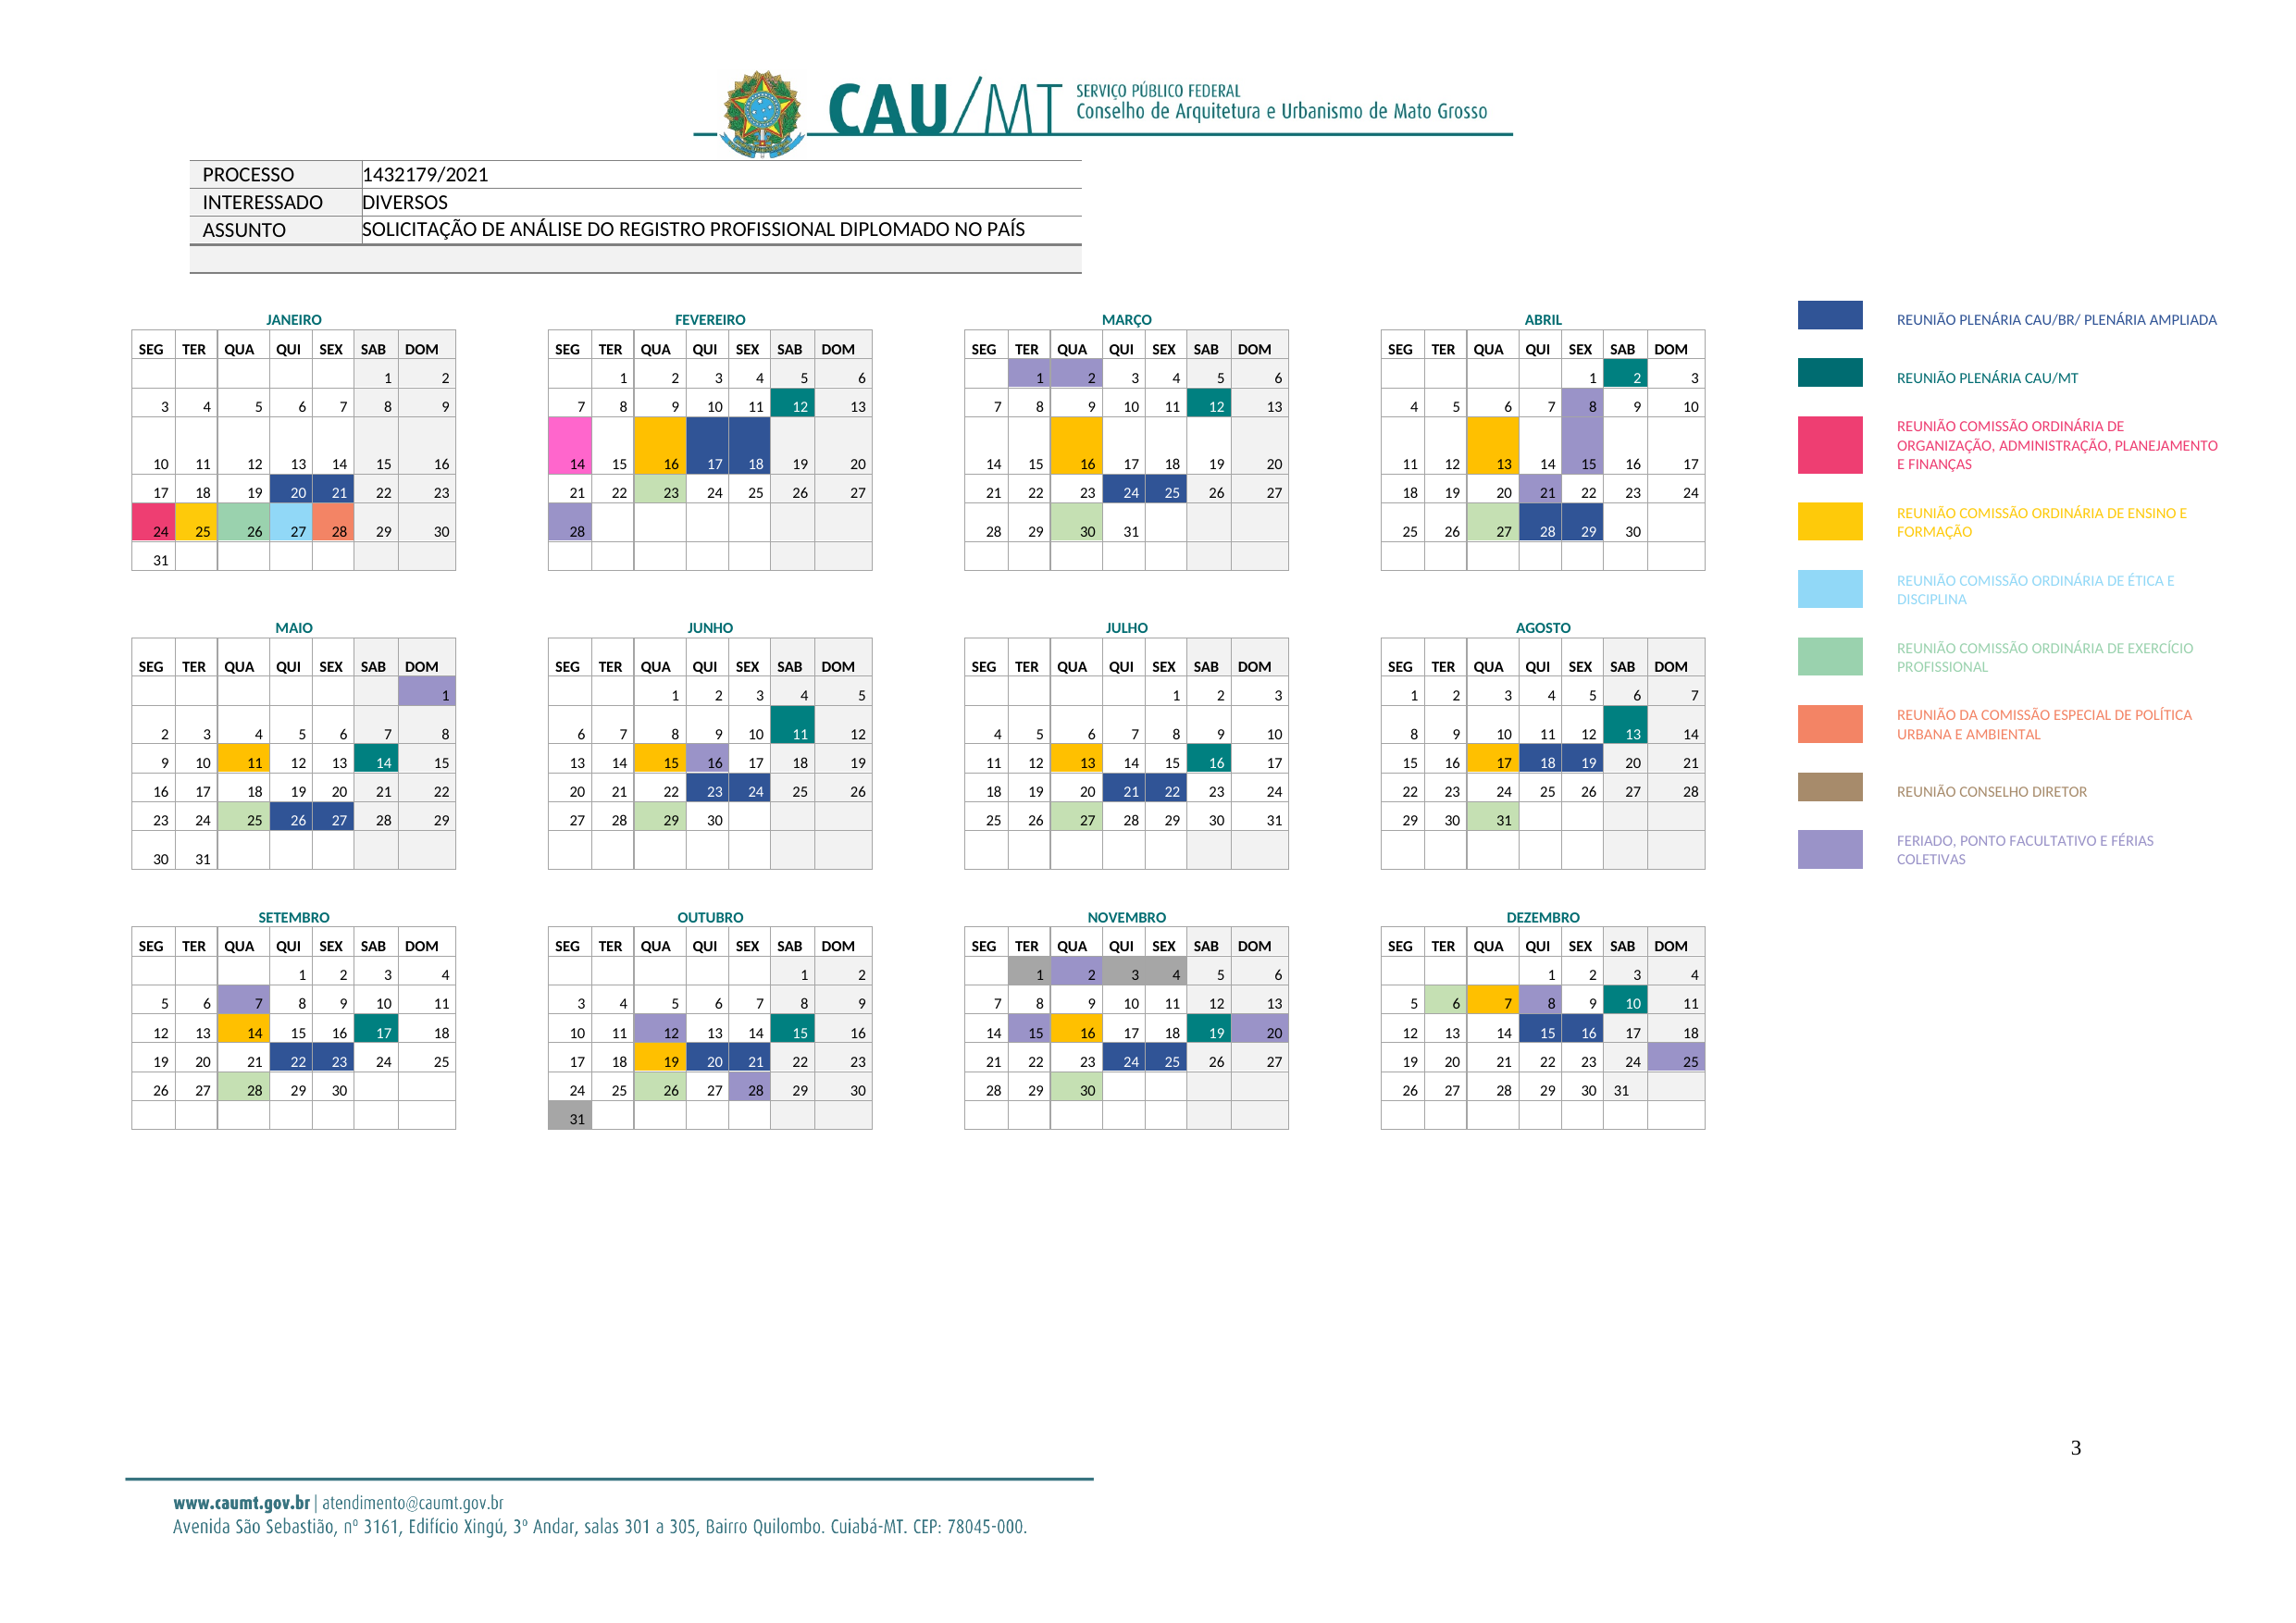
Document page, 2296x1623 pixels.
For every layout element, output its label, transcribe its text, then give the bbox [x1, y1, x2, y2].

table_cell 13 [1051, 744, 1102, 772]
table_cell TER [1009, 927, 1049, 955]
table_cell 14 [1103, 744, 1145, 772]
table_cell SEG [965, 330, 1008, 358]
table_cell [549, 1130, 591, 1158]
table_cell 16 [132, 774, 175, 801]
table_cell 21 [1648, 744, 1705, 772]
table_cell 13 [313, 744, 354, 772]
table_cell 15 [1520, 1014, 1561, 1042]
table_cell [176, 1130, 217, 1158]
table_cell 22 [592, 475, 633, 502]
table_cell [1009, 870, 1050, 898]
table_cell SAB [771, 927, 814, 955]
table_cell 23 [399, 475, 455, 502]
table_cell [1051, 676, 1102, 705]
table_cell 6 [1232, 359, 1288, 387]
table_cell [1706, 416, 1798, 474]
table_cell [1103, 1101, 1145, 1129]
table_cell [873, 926, 964, 955]
table_cell 11 [592, 1014, 633, 1042]
table_cell TER [592, 330, 633, 358]
table_header JANEIRO [132, 301, 456, 329]
table_cell 13 [270, 417, 312, 474]
table_cell [1864, 541, 1891, 570]
table_cell 25 [1648, 1043, 1705, 1071]
table_cell [354, 542, 398, 570]
table_cell 21 [965, 475, 1008, 502]
table_cell 13 [1232, 389, 1288, 416]
table_cell [1798, 1072, 1863, 1100]
table_cell [549, 831, 591, 869]
table_cell [1520, 359, 1561, 387]
table_cell [1706, 474, 1798, 502]
table_cell 6 [313, 706, 354, 743]
table_cell 30 [1051, 1072, 1102, 1100]
table_cell QUI [687, 330, 728, 358]
table_cell [132, 1130, 175, 1158]
table_cell 17 [1648, 417, 1705, 474]
table_cell 13 [1468, 417, 1519, 474]
table_cell 21 [1520, 475, 1561, 502]
table_cell 23 [132, 802, 175, 830]
table_cell [1604, 802, 1647, 830]
table_cell 13 [815, 389, 872, 416]
table_cell 6 [549, 706, 591, 743]
table_cell 10 [176, 744, 217, 772]
table_cell [873, 388, 964, 416]
table_cell [1864, 416, 1891, 474]
table_cell SEX [729, 927, 770, 955]
table_cell [1520, 802, 1561, 830]
table_cell [270, 831, 312, 869]
table_cell [1520, 1101, 1561, 1129]
table_cell [270, 676, 312, 705]
table_cell [729, 957, 770, 985]
table_cell 17 [687, 417, 728, 474]
table_cell [1891, 609, 2229, 638]
table_cell [1468, 359, 1519, 387]
table_cell [1467, 571, 1519, 608]
table_header MARÇO [965, 301, 1289, 329]
table_cell [456, 743, 548, 772]
table_cell 2 [1425, 676, 1466, 705]
table_cell [634, 1130, 686, 1158]
table_cell SEG [965, 638, 1008, 675]
table_cell [873, 1042, 964, 1071]
table_cell [873, 570, 965, 608]
table_cell 19 [218, 475, 269, 502]
table_cell [176, 1101, 217, 1129]
table_cell 21 [1468, 1043, 1519, 1071]
table_cell [634, 571, 686, 608]
table_cell [456, 541, 548, 570]
table_cell [1864, 956, 1891, 985]
table_cell [873, 329, 964, 358]
table_cell FERIADO, PONTO FACULTATIVO E FÉRIAS COLETIVAS [1891, 830, 2229, 869]
table_cell [549, 571, 591, 608]
table_cell 22 [771, 1043, 814, 1071]
table_cell 12 [815, 706, 872, 743]
table_cell [1706, 638, 1798, 675]
table_cell 27 [1604, 774, 1647, 801]
table_cell 25 [965, 802, 1008, 830]
table_cell [1289, 541, 1381, 570]
table_cell [1798, 801, 1863, 830]
table_cell 4 [592, 985, 633, 1013]
table_cell SEG [549, 927, 591, 955]
table_cell [313, 542, 354, 570]
table_cell [592, 676, 633, 705]
table_cell 7 [729, 985, 770, 1013]
table_cell AGOSTO [1382, 609, 1706, 638]
table_cell 9 [1425, 706, 1466, 743]
table_cell 23 [1425, 774, 1466, 801]
table_cell [1864, 358, 1891, 387]
table_cell 8 [1562, 389, 1603, 416]
table_cell [1891, 1042, 2229, 1071]
table_cell 25 [399, 1043, 455, 1071]
table_cell 5 [132, 985, 175, 1013]
table_cell [1009, 1101, 1049, 1129]
table_header FEVEREIRO [549, 301, 873, 329]
table_cell [1289, 705, 1381, 743]
table_cell 4 [965, 706, 1008, 743]
table_cell [354, 676, 398, 705]
table_cell SAB [1604, 638, 1647, 675]
table_cell SEX [1562, 330, 1603, 358]
table_cell [270, 542, 312, 570]
table_cell 21 [1103, 774, 1145, 801]
table_cell [592, 571, 634, 608]
table_cell 12 [1425, 417, 1466, 474]
table_cell [1798, 869, 1863, 898]
table_cell [1562, 1101, 1603, 1129]
table_cell [132, 1101, 175, 1129]
table_cell 18 [592, 1043, 633, 1071]
table_cell 26 [1187, 475, 1231, 502]
table_cell [873, 898, 965, 926]
table_cell [218, 359, 269, 387]
table_cell [1891, 801, 2229, 830]
table_cell SEG [132, 927, 175, 955]
table_cell 26 [132, 1072, 175, 1100]
table_cell 23 [313, 1043, 354, 1071]
table_cell [1289, 801, 1381, 830]
table_cell 12 [1187, 389, 1231, 416]
table_cell 16 [1425, 744, 1466, 772]
table_cell [1289, 869, 1382, 898]
table_cell [1231, 1130, 1289, 1158]
table_cell [1891, 743, 2229, 772]
table_cell 6 [1232, 957, 1288, 985]
table_cell [398, 870, 456, 898]
table_cell [456, 773, 548, 801]
table_cell [1798, 1042, 1863, 1071]
table_cell [1798, 956, 1863, 985]
table_cell 14 [729, 1014, 770, 1042]
table_cell [1425, 571, 1467, 608]
table_cell [269, 1130, 313, 1158]
table_cell 6 [1468, 389, 1519, 416]
table_cell [1798, 502, 1863, 540]
table_cell [313, 1101, 354, 1129]
table_cell 13 [687, 1014, 728, 1042]
table_cell [456, 1072, 548, 1100]
table_cell [313, 676, 354, 705]
table_cell [1864, 474, 1891, 502]
table_cell [132, 359, 175, 387]
table_cell SEX [1562, 927, 1603, 955]
table_cell SAB [1187, 927, 1231, 955]
table_header [1706, 301, 1798, 329]
table_cell [1425, 359, 1466, 387]
table_cell 26 [218, 503, 269, 540]
table_cell [1706, 1072, 1798, 1100]
table_cell [1103, 676, 1145, 705]
table_cell 24 [354, 1043, 398, 1071]
table_cell 2 [815, 957, 872, 985]
table_cell [1891, 926, 2229, 955]
table_cell [549, 542, 591, 570]
table_cell SAB [354, 330, 398, 358]
table_cell [313, 831, 354, 869]
table_cell [873, 609, 965, 638]
table_cell [456, 1013, 548, 1042]
table_cell 29 [1146, 802, 1186, 830]
table_cell QUI [270, 927, 312, 955]
table_cell SAB [354, 638, 398, 675]
table_cell 29 [1009, 503, 1049, 540]
table_cell SEX [1562, 638, 1603, 675]
table_cell [1798, 1013, 1863, 1042]
table_cell [1467, 1130, 1519, 1158]
table_cell 17 [1232, 744, 1288, 772]
table_cell [1467, 870, 1519, 898]
table_cell [1289, 388, 1381, 416]
table_cell [771, 571, 814, 608]
table_cell [1864, 329, 1891, 358]
table_cell SEG [965, 927, 1008, 955]
table_cell [1289, 1100, 1381, 1129]
table_cell 16 [313, 1014, 354, 1042]
table_cell 7 [218, 985, 269, 1013]
table_cell 10 [687, 389, 728, 416]
table_cell [1648, 831, 1705, 869]
table_cell 14 [965, 417, 1008, 474]
table_cell [965, 542, 1008, 570]
table_cell 30 [1187, 802, 1231, 830]
table_cell [1648, 1072, 1705, 1100]
table_cell 30 [687, 802, 728, 830]
table_cell 19 [771, 417, 814, 474]
table_cell 10 [1103, 389, 1145, 416]
table_cell QUA [635, 927, 686, 955]
table_cell REUNIÃO PLENÁRIA CAU/MT [1891, 358, 2229, 387]
table_cell 11 [399, 985, 455, 1013]
table_cell [399, 1072, 455, 1100]
table_cell [1103, 831, 1145, 869]
table_cell 14 [1468, 1014, 1519, 1042]
table_cell 24 [132, 503, 175, 540]
table_cell [176, 359, 217, 387]
table_cell [270, 359, 312, 387]
table_cell [1891, 1100, 2229, 1129]
table_cell 22 [1146, 774, 1186, 801]
table_cell 25 [1146, 475, 1186, 502]
table_cell SEG [1382, 927, 1424, 955]
table_cell [217, 870, 269, 898]
table_cell [1706, 675, 1798, 705]
table_cell 17 [1604, 1014, 1647, 1042]
table_cell SAB [771, 638, 814, 675]
table_cell [1382, 831, 1424, 869]
table_cell [687, 503, 728, 540]
table_cell [1468, 831, 1519, 869]
table_cell OUTUBRO [549, 898, 873, 926]
table_cell [1382, 542, 1424, 570]
table_cell TER [592, 927, 633, 955]
table_cell 28 [1468, 1072, 1519, 1100]
table_cell 23 [687, 774, 728, 801]
table_cell [1289, 830, 1381, 869]
table_cell [354, 831, 398, 869]
table_cell [1232, 503, 1288, 540]
table_cell 27 [687, 1072, 728, 1100]
table_cell [1562, 870, 1603, 898]
table_cell REUNIÃO COMISSÃO ORDINÁRIA DE ORGANIZAÇÃO, ADMINISTRAÇÃO, PLANEJAMENTO E FINANÇAS [1891, 416, 2229, 474]
table_cell [1706, 502, 1798, 540]
table_cell 18 [729, 417, 770, 474]
table_cell [1425, 831, 1466, 869]
table_cell [1798, 638, 1863, 675]
table_cell 16 [1604, 417, 1647, 474]
table_cell [456, 358, 548, 387]
table_cell 18 [1146, 417, 1186, 474]
table_cell 1 [771, 957, 814, 985]
table_cell [1146, 831, 1186, 869]
table_cell 30 [399, 503, 455, 540]
table_cell SEX [729, 330, 770, 358]
table_cell [1648, 802, 1705, 830]
table_cell [1864, 638, 1891, 675]
table_cell 5 [270, 706, 312, 743]
table_cell [873, 801, 964, 830]
table_cell 26 [1009, 802, 1049, 830]
table_cell [1706, 541, 1798, 570]
table_cell SEX [729, 638, 770, 675]
table_cell 2 [313, 957, 354, 985]
table_cell [456, 985, 548, 1013]
table_cell [771, 1101, 814, 1129]
table_cell MAIO [132, 609, 456, 638]
table_cell 4 [1382, 389, 1424, 416]
table_cell [1706, 869, 1798, 898]
table_cell 28 [218, 1072, 269, 1100]
table_cell 9 [1051, 389, 1102, 416]
table_cell 19 [1009, 774, 1049, 801]
table_cell [1706, 926, 1798, 955]
table_cell [1798, 416, 1863, 474]
table_cell REUNIÃO COMISSÃO ORDINÁRIA DE ÉTICA E DISCIPLINA [1891, 570, 2229, 608]
table_cell [1891, 898, 2229, 926]
table_cell [549, 957, 591, 985]
table_cell [592, 503, 633, 540]
table_cell [814, 870, 873, 898]
table_cell [313, 1130, 354, 1158]
table_cell 5 [635, 985, 686, 1013]
table_cell 8 [592, 389, 633, 416]
table_cell QUA [218, 927, 269, 955]
table_cell [1520, 542, 1561, 570]
table_cell [132, 676, 175, 705]
table_cell QUI [687, 638, 728, 675]
table_cell 28 [965, 503, 1008, 540]
table_cell [398, 571, 456, 608]
table_cell SEX [313, 638, 354, 675]
table_cell [1706, 743, 1798, 772]
table_cell [549, 870, 591, 898]
table_cell [965, 1101, 1008, 1129]
table_cell [1187, 1072, 1231, 1100]
table_cell [456, 830, 548, 869]
table_cell [1647, 870, 1706, 898]
table_cell [1864, 743, 1891, 772]
table_cell 13 [1425, 1014, 1466, 1042]
table_cell [354, 870, 398, 898]
table_cell [456, 1042, 548, 1071]
table_cell 12 [218, 417, 269, 474]
table_cell 19 [635, 1043, 686, 1071]
table_cell 27 [549, 802, 591, 830]
table_cell 2 [1051, 957, 1102, 985]
table_cell 26 [1425, 503, 1466, 540]
table_cell [176, 957, 217, 985]
table_cell DOM [1232, 330, 1288, 358]
table_cell 25 [176, 503, 217, 540]
table_cell 4 [176, 389, 217, 416]
table_cell 8 [270, 985, 312, 1013]
table_cell 9 [399, 389, 455, 416]
table_cell [1382, 870, 1424, 898]
table_cell [592, 1101, 633, 1129]
table_cell [1289, 1129, 1382, 1158]
table_cell JULHO [965, 609, 1289, 638]
table_cell [456, 474, 548, 502]
table_cell 20 [815, 417, 872, 474]
table_header [1864, 301, 1891, 329]
table_cell [635, 542, 686, 570]
table_cell 3 [132, 389, 175, 416]
table_cell [687, 957, 728, 985]
table_cell [1798, 926, 1863, 955]
table_cell [1648, 503, 1705, 540]
table_cell 31 [1232, 802, 1288, 830]
table_cell [1706, 898, 1798, 926]
table_cell 12 [1562, 706, 1603, 743]
table_cell 4 [1648, 957, 1705, 985]
table_cell 1 [1520, 957, 1561, 985]
table_cell [1187, 1130, 1231, 1158]
table_cell 28 [1103, 802, 1145, 830]
table_cell 20 [313, 774, 354, 801]
table_cell 20 [1425, 1043, 1466, 1071]
table_cell [1187, 503, 1231, 540]
table_cell DOM [399, 638, 455, 675]
table_header [1289, 301, 1382, 329]
table_cell [1231, 870, 1289, 898]
table_cell [1891, 474, 2229, 502]
table_cell 11 [1146, 389, 1186, 416]
table_cell [814, 1130, 873, 1158]
table_cell 30 [1562, 1072, 1603, 1100]
table_cell [1187, 831, 1231, 869]
table_cell [687, 1101, 728, 1129]
table_cell DOM [815, 330, 872, 358]
table_cell 22 [270, 1043, 312, 1071]
table_cell QUA [1468, 638, 1519, 675]
table_cell 14 [965, 1014, 1008, 1042]
table_cell 1 [1382, 676, 1424, 705]
table_cell 17 [354, 1014, 398, 1042]
table_cell [1009, 1130, 1050, 1158]
table_cell 1 [1562, 359, 1603, 387]
table_cell 19 [1187, 1014, 1231, 1042]
table_cell [269, 870, 313, 898]
table_cell DOM [1648, 927, 1705, 955]
table_cell 15 [635, 744, 686, 772]
table_cell [1425, 1101, 1466, 1129]
table_cell 29 [635, 802, 686, 830]
table_cell [354, 571, 398, 608]
table_cell 2 [1051, 359, 1102, 387]
table_cell [1051, 1101, 1102, 1129]
table_cell 10 [1648, 389, 1705, 416]
table_cell [217, 1130, 269, 1158]
table_cell 26 [635, 1072, 686, 1100]
table_cell [1102, 870, 1146, 898]
table_cell [1706, 1100, 1798, 1129]
table_cell [1519, 571, 1562, 608]
table_cell 30 [1051, 503, 1102, 540]
table_cell [1232, 1072, 1288, 1100]
table_cell [1519, 1130, 1562, 1158]
table_cell [1382, 1101, 1424, 1129]
table_cell 11 [1520, 706, 1561, 743]
table_cell 5 [1425, 389, 1466, 416]
table_cell [1798, 705, 1863, 743]
table_cell 19 [1562, 744, 1603, 772]
table_cell 14 [354, 744, 398, 772]
table_cell 26 [1382, 1072, 1424, 1100]
table_cell [873, 1072, 964, 1100]
table_cell 22 [399, 774, 455, 801]
table_cell [1891, 1013, 2229, 1042]
table_cell 25 [771, 774, 814, 801]
table_cell [815, 542, 872, 570]
table_cell [1891, 1072, 2229, 1100]
table_cell [771, 503, 814, 540]
table_cell REUNIÃO COMISSÃO ORDINÁRIA DE EXERCÍCIO PROFISSIONAL [1891, 638, 2229, 675]
table_cell 27 [1232, 475, 1288, 502]
table_cell 27 [313, 802, 354, 830]
table_cell [1798, 1100, 1863, 1129]
table_cell [176, 571, 217, 608]
table_cell [1051, 542, 1102, 570]
table_cell 15 [1382, 744, 1424, 772]
table_cell [1798, 675, 1863, 705]
table_cell 3 [1103, 957, 1145, 985]
table_cell 20 [1604, 744, 1647, 772]
table_cell [873, 541, 964, 570]
table_header ABRIL [1382, 301, 1706, 329]
table_cell 16 [815, 1014, 872, 1042]
table_cell [1891, 869, 2229, 898]
table_cell [873, 474, 964, 502]
table_cell 2 [1604, 359, 1647, 387]
table_cell [1187, 870, 1231, 898]
table_cell 30 [815, 1072, 872, 1100]
table_cell 25 [1382, 503, 1424, 540]
table_cell SAB [1187, 638, 1231, 675]
table_cell SAB [1187, 330, 1231, 358]
table_cell [1604, 1130, 1647, 1158]
table_cell DEZEMBRO [1382, 898, 1706, 926]
table_cell [592, 957, 633, 985]
table_cell 13 [1232, 985, 1288, 1013]
table_cell DOM [815, 638, 872, 675]
table_cell QUI [1520, 330, 1561, 358]
table_cell 23 [1051, 1043, 1102, 1071]
table_cell [1146, 1130, 1186, 1158]
table_cell 8 [1520, 985, 1561, 1013]
table_cell 5 [1187, 957, 1231, 985]
table_cell [1231, 571, 1289, 608]
table_cell 18 [176, 475, 217, 502]
table_cell [1289, 416, 1381, 474]
table_cell 24 [729, 774, 770, 801]
table_cell [218, 957, 269, 985]
table_cell [1706, 705, 1798, 743]
table_cell [1103, 1072, 1145, 1100]
table_cell 23 [635, 475, 686, 502]
table_cell TER [592, 638, 633, 675]
table_cell 10 [729, 706, 770, 743]
table_cell [456, 801, 548, 830]
table_cell [873, 675, 964, 705]
table_cell 31 [1468, 802, 1519, 830]
table_cell [1798, 773, 1863, 801]
table_cell 28 [354, 802, 398, 830]
table_cell DOM [1232, 927, 1288, 955]
table_cell 1 [270, 957, 312, 985]
table_cell [1382, 1130, 1424, 1158]
table_cell 28 [1520, 503, 1561, 540]
table_cell 4 [771, 676, 814, 705]
table_cell 2 [687, 676, 728, 705]
table_cell 2 [399, 359, 455, 387]
table_cell [1604, 542, 1647, 570]
table_cell [1050, 870, 1102, 898]
table_cell 7 [965, 389, 1008, 416]
table_cell DOM [399, 330, 455, 358]
table_cell 10 [1604, 985, 1647, 1013]
table_cell [1864, 388, 1891, 416]
table_cell 28 [965, 1072, 1008, 1100]
table_cell SEG [1382, 330, 1424, 358]
table_cell 3 [1648, 359, 1705, 387]
table_cell [218, 1101, 269, 1129]
table_cell 15 [771, 1014, 814, 1042]
table_cell [1289, 638, 1381, 675]
table_cell 2 [132, 706, 175, 743]
table_cell [1864, 705, 1891, 743]
table_cell DOM [815, 927, 872, 955]
table_cell [1798, 743, 1863, 772]
table_cell 6 [1604, 676, 1647, 705]
table_cell QUA [1468, 927, 1519, 955]
table_cell [1891, 675, 2229, 705]
table_cell 6 [815, 359, 872, 387]
table_cell 26 [815, 774, 872, 801]
table_cell SAB [771, 330, 814, 358]
table_cell TER [176, 638, 217, 675]
table_cell 10 [549, 1014, 591, 1042]
table_cell DOM [1232, 638, 1288, 675]
table_cell SETEMBRO [132, 898, 456, 926]
table_cell [399, 831, 455, 869]
table_cell 29 [1382, 802, 1424, 830]
table_cell 17 [1468, 744, 1519, 772]
table_cell [1146, 503, 1186, 540]
table_cell QUI [1520, 927, 1561, 955]
table_cell [1289, 675, 1381, 705]
table_cell 30 [1604, 503, 1647, 540]
table_cell 14 [549, 417, 591, 474]
table_cell [965, 359, 1008, 387]
table_cell [1146, 1101, 1186, 1129]
table_cell [1289, 329, 1381, 358]
table_cell [1425, 1130, 1467, 1158]
table_header REUNIÃO PLENÁRIA CAU/BR/ PLENÁRIA AMPLIADA [1891, 301, 2229, 329]
table_cell [1289, 1042, 1381, 1071]
table_cell [1706, 956, 1798, 985]
table_cell 29 [771, 1072, 814, 1100]
table_cell [1102, 571, 1146, 608]
table_cell 2 [635, 359, 686, 387]
table_cell [1289, 502, 1381, 540]
table_cell 8 [1146, 706, 1186, 743]
table_cell QUI [1103, 330, 1145, 358]
table_cell [1289, 1072, 1381, 1100]
table_cell [218, 542, 269, 570]
table_cell [1864, 830, 1891, 869]
table_cell 12 [270, 744, 312, 772]
table_cell [1562, 1130, 1603, 1158]
table_cell 9 [313, 985, 354, 1013]
table_cell [1102, 1130, 1146, 1158]
table_cell QUI [687, 927, 728, 955]
table_cell [1864, 1100, 1891, 1129]
table_cell REUNIÃO DA COMISSÃO ESPECIAL DE POLÍTICA URBANA E AMBIENTAL [1891, 705, 2229, 743]
table_cell [1146, 571, 1186, 608]
table_cell 14 [313, 417, 354, 474]
table_cell 11 [1382, 417, 1424, 474]
table_cell [1864, 1013, 1891, 1042]
table_cell [1289, 926, 1381, 955]
table_cell [1103, 542, 1145, 570]
table_cell [729, 542, 770, 570]
table_cell 30 [313, 1072, 354, 1100]
table_cell SEG [549, 330, 591, 358]
table_cell 28 [313, 503, 354, 540]
table_cell 5 [1009, 706, 1049, 743]
table_cell [729, 503, 770, 540]
table_cell [1425, 542, 1466, 570]
table_cell [354, 1072, 398, 1100]
table_cell [176, 676, 217, 705]
table_cell 8 [399, 706, 455, 743]
table_cell 11 [176, 417, 217, 474]
table_cell 11 [218, 744, 269, 772]
table_cell 1 [1009, 359, 1049, 387]
table_cell 9 [1562, 985, 1603, 1013]
table_cell 7 [1103, 706, 1145, 743]
table_cell [592, 870, 634, 898]
table_cell 15 [1562, 417, 1603, 474]
table_cell QUA [218, 330, 269, 358]
table_cell [1798, 830, 1863, 869]
table_cell 6 [270, 389, 312, 416]
table_cell QUI [270, 638, 312, 675]
table_cell [1468, 1101, 1519, 1129]
table_cell [873, 705, 964, 743]
table_cell [1187, 542, 1231, 570]
table_cell [1864, 1042, 1891, 1071]
table_cell [873, 743, 964, 772]
table_cell [1891, 1129, 2229, 1158]
table_cell TER [176, 927, 217, 955]
table_cell 17 [729, 744, 770, 772]
table_cell 31 [549, 1101, 591, 1129]
table_cell 7 [354, 706, 398, 743]
table_cell [873, 502, 964, 540]
table_cell 9 [1604, 389, 1647, 416]
table_cell QUI [1520, 638, 1561, 675]
table_cell 20 [1468, 475, 1519, 502]
table_cell 15 [270, 1014, 312, 1042]
table_cell [1604, 831, 1647, 869]
table_cell 21 [729, 1043, 770, 1071]
table_cell [873, 416, 964, 474]
table_cell 5 [218, 389, 269, 416]
table_cell [1706, 358, 1798, 387]
table_cell 1 [635, 676, 686, 705]
table_cell [1289, 743, 1381, 772]
table_cell [456, 956, 548, 985]
table_cell [132, 957, 175, 985]
table_cell [687, 542, 728, 570]
table_cell [965, 957, 1008, 985]
table_cell [965, 676, 1008, 705]
table_cell [814, 571, 873, 608]
table_cell 29 [1520, 1072, 1561, 1100]
table_cell 20 [549, 774, 591, 801]
table_cell 24 [549, 1072, 591, 1100]
table_cell 24 [1103, 475, 1145, 502]
table_cell 15 [592, 417, 633, 474]
table_cell 10 [1103, 985, 1145, 1013]
table_cell 17 [1103, 1014, 1145, 1042]
table_cell [1798, 474, 1863, 502]
table_cell 12 [1382, 1014, 1424, 1042]
table_cell [1187, 1101, 1231, 1129]
table_cell SEX [313, 330, 354, 358]
table_cell SEX [1146, 330, 1186, 358]
table_cell 6 [176, 985, 217, 1013]
table_cell QUA [635, 330, 686, 358]
table_cell 11 [1146, 985, 1186, 1013]
table_cell 27 [815, 475, 872, 502]
table_cell [634, 870, 686, 898]
table_cell [635, 1101, 686, 1129]
table_cell [965, 831, 1008, 869]
table_cell 19 [1382, 1043, 1424, 1071]
table_cell 21 [592, 774, 633, 801]
table_cell [456, 502, 548, 540]
table_cell [1520, 831, 1561, 869]
table_cell 7 [1468, 985, 1519, 1013]
table_cell 30 [1425, 802, 1466, 830]
table_header [873, 301, 965, 329]
table_cell 23 [1562, 1043, 1603, 1071]
table_cell [686, 571, 729, 608]
table_cell [1706, 1042, 1798, 1071]
table_cell [456, 898, 549, 926]
table_cell 27 [1051, 802, 1102, 830]
table_cell [965, 870, 1008, 898]
table_cell [815, 1101, 872, 1129]
table_cell 14 [1648, 706, 1705, 743]
table_cell [1706, 985, 1798, 1013]
table_cell [873, 869, 965, 898]
table_cell 14 [1520, 417, 1561, 474]
table_cell [873, 1100, 964, 1129]
table_cell [1009, 542, 1049, 570]
table_cell [1604, 1101, 1647, 1129]
table_cell QUA [1051, 330, 1102, 358]
table_cell [1864, 926, 1891, 955]
table_cell [729, 1130, 770, 1158]
table_cell 6 [687, 985, 728, 1013]
table_cell 23 [1187, 774, 1231, 801]
table_cell 16 [635, 417, 686, 474]
table_cell 9 [815, 985, 872, 1013]
table_cell [592, 542, 633, 570]
table_cell [1562, 542, 1603, 570]
table_cell 12 [1009, 744, 1049, 772]
table_cell [1798, 1129, 1863, 1158]
table_cell 26 [771, 475, 814, 502]
table_cell [592, 831, 633, 869]
table_cell 29 [1562, 503, 1603, 540]
table_cell [1289, 773, 1381, 801]
table_cell 31 [1604, 1072, 1647, 1100]
table_cell 5 [1562, 676, 1603, 705]
table_cell 24 [1103, 1043, 1145, 1071]
table_cell TER [1009, 330, 1049, 358]
table_cell 31 [176, 831, 217, 869]
table_cell DOM [399, 927, 455, 955]
table_cell 20 [176, 1043, 217, 1071]
table_cell 12 [635, 1014, 686, 1042]
table_cell [1891, 541, 2229, 570]
table_cell [1009, 571, 1050, 608]
table_cell [635, 503, 686, 540]
table_cell [456, 705, 548, 743]
table_cell [456, 926, 548, 955]
table_cell [456, 1129, 549, 1158]
table_cell [592, 1130, 634, 1158]
table_cell 1 [1146, 676, 1186, 705]
table_cell REUNIÃO CONSELHO DIRETOR [1891, 773, 2229, 801]
table_cell 16 [687, 744, 728, 772]
table_cell REUNIÃO COMISSÃO ORDINÁRIA DE ENSINO E FORMAÇÃO [1891, 502, 2229, 540]
table_cell [771, 542, 814, 570]
table_cell [1382, 359, 1424, 387]
table_cell 7 [549, 389, 591, 416]
table_cell [1382, 957, 1424, 985]
table_cell QUA [218, 638, 269, 675]
table_cell [456, 329, 548, 358]
table_cell 3 [687, 359, 728, 387]
table_cell [771, 831, 814, 869]
table_cell 11 [771, 706, 814, 743]
table_cell 28 [592, 802, 633, 830]
table_cell [771, 870, 814, 898]
table_cell [399, 542, 455, 570]
table_cell 24 [1648, 475, 1705, 502]
table_cell 1 [399, 676, 455, 705]
table_cell 16 [1051, 417, 1102, 474]
table_cell [1864, 801, 1891, 830]
table_cell [873, 638, 964, 675]
table_cell 22 [1009, 1043, 1049, 1071]
table_cell [176, 542, 217, 570]
table_cell 11 [965, 744, 1008, 772]
table_cell [1289, 570, 1382, 608]
table_cell 21 [354, 774, 398, 801]
table_cell 8 [1382, 706, 1424, 743]
table_cell [217, 571, 269, 608]
table_cell [1706, 1013, 1798, 1042]
table_cell 1 [1009, 957, 1049, 985]
table_cell TER [1425, 638, 1466, 675]
table_cell 4 [1146, 957, 1186, 985]
table_cell [176, 870, 217, 898]
table_cell [132, 571, 175, 608]
table_cell 26 [270, 802, 312, 830]
table_cell 4 [729, 359, 770, 387]
table_cell 12 [1187, 985, 1231, 1013]
table_cell [729, 870, 770, 898]
table_cell 7 [592, 706, 633, 743]
table_cell 9 [687, 706, 728, 743]
table_cell [729, 1101, 770, 1129]
table_cell 5 [815, 676, 872, 705]
table_cell [1647, 571, 1706, 608]
table_cell [1891, 388, 2229, 416]
table_cell DOM [1648, 638, 1705, 675]
table_cell 20 [270, 475, 312, 502]
table_cell 29 [399, 802, 455, 830]
table_cell 17 [549, 1043, 591, 1071]
table_cell 9 [635, 389, 686, 416]
table_cell 21 [965, 1043, 1008, 1071]
table_cell 22 [354, 475, 398, 502]
table_cell QUA [635, 638, 686, 675]
table_cell 5 [771, 359, 814, 387]
table_cell 18 [218, 774, 269, 801]
table_cell [1864, 985, 1891, 1013]
table_cell TER [1425, 330, 1466, 358]
table_cell 6 [1425, 985, 1466, 1013]
table_cell [270, 1101, 312, 1129]
table_cell [1146, 542, 1186, 570]
table_cell QUI [270, 330, 312, 358]
table_cell 24 [1468, 774, 1519, 801]
table_cell 28 [729, 1072, 770, 1100]
table_cell SAB [1604, 330, 1647, 358]
table_cell 3 [729, 676, 770, 705]
table_cell [1289, 474, 1381, 502]
table_cell 23 [1604, 475, 1647, 502]
table_cell 21 [549, 475, 591, 502]
table_cell 24 [1232, 774, 1288, 801]
table_cell [549, 676, 591, 705]
table_cell [1425, 870, 1467, 898]
table_cell 4 [399, 957, 455, 985]
table_cell 18 [1382, 475, 1424, 502]
table_cell 18 [1146, 1014, 1186, 1042]
table_cell [873, 1129, 965, 1158]
table_cell [1009, 831, 1049, 869]
table_cell 11 [1648, 985, 1705, 1013]
table_cell 21 [313, 475, 354, 502]
table_cell 8 [1009, 389, 1049, 416]
table_cell 7 [965, 985, 1008, 1013]
table_cell [686, 870, 729, 898]
table_cell [1864, 675, 1891, 705]
table_cell 10 [1468, 706, 1519, 743]
table_cell [1051, 831, 1102, 869]
table_cell 19 [270, 774, 312, 801]
table_cell TER [176, 330, 217, 358]
table_cell 22 [1520, 1043, 1561, 1071]
table_cell [1562, 831, 1603, 869]
table_cell SAB [1604, 927, 1647, 955]
table_cell 25 [1520, 774, 1561, 801]
table_cell SEG [132, 330, 175, 358]
table_cell 27 [1425, 1072, 1466, 1100]
table_cell [1604, 870, 1647, 898]
table_cell [729, 571, 770, 608]
table_cell [218, 676, 269, 705]
table_cell 29 [1009, 1072, 1049, 1100]
table_cell [1050, 1130, 1102, 1158]
table_cell 15 [399, 744, 455, 772]
table_cell [1289, 956, 1381, 985]
table_cell [549, 359, 591, 387]
table_cell 10 [1232, 706, 1288, 743]
table_cell 7 [1520, 389, 1561, 416]
table_cell SEX [1146, 927, 1186, 955]
table_cell 18 [771, 744, 814, 772]
table_cell 19 [1425, 475, 1466, 502]
table_cell [1289, 609, 1382, 638]
table_cell [1232, 542, 1288, 570]
table_cell [873, 1013, 964, 1042]
table_cell [873, 358, 964, 387]
table_cell 22 [1382, 774, 1424, 801]
table_cell [1891, 985, 2229, 1013]
table_cell 3 [549, 985, 591, 1013]
table_cell 23 [815, 1043, 872, 1071]
table_cell [1706, 570, 1798, 608]
table_cell [132, 870, 175, 898]
table_cell [815, 802, 872, 830]
table_cell 15 [354, 417, 398, 474]
table_cell [218, 831, 269, 869]
table_cell [1425, 957, 1466, 985]
table_cell 10 [132, 417, 175, 474]
table_cell 7 [1648, 676, 1705, 705]
table_cell 4 [1146, 359, 1186, 387]
table_cell [456, 416, 548, 474]
table_cell [1798, 358, 1863, 387]
table_cell QUA [1051, 927, 1102, 955]
table_cell 25 [218, 802, 269, 830]
table_cell [1891, 329, 2229, 358]
table_cell 14 [592, 744, 633, 772]
table_cell 20 [1051, 774, 1102, 801]
table_cell [399, 1101, 455, 1129]
table_cell TER [1009, 638, 1049, 675]
table_cell 9 [132, 744, 175, 772]
table_cell 8 [1009, 985, 1049, 1013]
table_cell 3 [1103, 359, 1145, 387]
table_cell [1146, 1072, 1186, 1100]
table_cell [1519, 870, 1562, 898]
table_cell [1864, 1072, 1891, 1100]
table_cell 26 [1562, 774, 1603, 801]
table_cell 17 [1103, 417, 1145, 474]
table_cell [873, 830, 964, 869]
table_cell [456, 638, 548, 675]
table_cell [456, 570, 549, 608]
table_cell 9 [1187, 706, 1231, 743]
table_cell 7 [313, 389, 354, 416]
table_cell [354, 1101, 398, 1129]
table_cell SAB [354, 927, 398, 955]
table_cell [686, 1130, 729, 1158]
table_cell [965, 571, 1008, 608]
table_cell 25 [592, 1072, 633, 1100]
table_cell 4 [1520, 676, 1561, 705]
table_cell QUA [1051, 638, 1102, 675]
table_cell 28 [549, 503, 591, 540]
table_cell TER [1425, 927, 1466, 955]
table_cell SEX [313, 927, 354, 955]
table_cell 16 [1562, 1014, 1603, 1042]
table_cell 5 [1187, 359, 1231, 387]
table_cell [313, 359, 354, 387]
table_cell [1864, 898, 1891, 926]
table_cell [1289, 898, 1382, 926]
table_cell 15 [1009, 1014, 1049, 1042]
table_cell 13 [176, 1014, 217, 1042]
table_cell [771, 802, 814, 830]
table_cell 18 [399, 1014, 455, 1042]
table_cell 10 [354, 985, 398, 1013]
table_cell 22 [1009, 475, 1049, 502]
table_cell 8 [771, 985, 814, 1013]
table_cell [1798, 570, 1863, 608]
table_cell [1187, 571, 1231, 608]
table_cell 27 [270, 503, 312, 540]
table_cell 8 [635, 706, 686, 743]
table_cell [1706, 609, 1798, 638]
table_cell [635, 831, 686, 869]
table_cell [729, 802, 770, 830]
table_cell [815, 831, 872, 869]
table_cell [1562, 571, 1603, 608]
table_cell 27 [1232, 1043, 1288, 1071]
table_cell 12 [132, 1014, 175, 1042]
table_cell [1009, 676, 1049, 705]
table_cell 2 [1187, 676, 1231, 705]
table_cell [1050, 571, 1102, 608]
table_cell DOM [1648, 330, 1705, 358]
table_cell 30 [132, 831, 175, 869]
table_cell [1798, 541, 1863, 570]
table_cell 3 [354, 957, 398, 985]
table_cell 24 [687, 475, 728, 502]
table_cell QUI [1103, 638, 1145, 675]
table_cell 25 [1146, 1043, 1186, 1071]
table_cell [1864, 502, 1891, 540]
table_cell [1798, 329, 1863, 358]
table_cell [456, 609, 549, 638]
table_cell [729, 831, 770, 869]
table_cell 26 [1187, 1043, 1231, 1071]
table_cell 20 [1232, 1014, 1288, 1042]
table_cell [1648, 542, 1705, 570]
table_cell 24 [1604, 1043, 1647, 1071]
table_cell 14 [218, 1014, 269, 1042]
table_cell [1468, 957, 1519, 985]
table_cell [1864, 773, 1891, 801]
table_cell QUI [1103, 927, 1145, 955]
table_cell 21 [218, 1043, 269, 1071]
table_cell 20 [687, 1043, 728, 1071]
table_cell [815, 503, 872, 540]
table_cell [354, 1130, 398, 1158]
table_cell [687, 831, 728, 869]
table_cell [1864, 869, 1891, 898]
table_cell SEX [1146, 638, 1186, 675]
table_cell [873, 956, 964, 985]
table_cell [1798, 898, 1863, 926]
table_cell 15 [1146, 744, 1186, 772]
table_cell 18 [965, 774, 1008, 801]
table_cell NOVEMBRO [965, 898, 1289, 926]
table_cell 17 [176, 774, 217, 801]
table_cell 3 [1468, 676, 1519, 705]
table_cell [456, 388, 548, 416]
table_cell 27 [1468, 503, 1519, 540]
table_cell 17 [132, 475, 175, 502]
table_cell [1146, 870, 1186, 898]
table_cell 4 [218, 706, 269, 743]
table_cell 25 [729, 475, 770, 502]
table_cell [1706, 329, 1798, 358]
table_cell 29 [354, 503, 398, 540]
table_cell 19 [132, 1043, 175, 1071]
table_cell SEG [549, 638, 591, 675]
table_cell 19 [1187, 417, 1231, 474]
table_cell 8 [354, 389, 398, 416]
table_cell 31 [1103, 503, 1145, 540]
table_cell [873, 773, 964, 801]
table_cell 16 [1187, 744, 1231, 772]
table_cell [635, 957, 686, 985]
table_cell 24 [176, 802, 217, 830]
table_cell 15 [1009, 417, 1049, 474]
table_cell JUNHO [549, 609, 873, 638]
table_cell [1468, 542, 1519, 570]
table_cell 29 [270, 1072, 312, 1100]
table_cell [1706, 830, 1798, 869]
table_header [456, 301, 549, 329]
table_cell 16 [399, 417, 455, 474]
table_cell [1798, 388, 1863, 416]
table_cell [1232, 1101, 1288, 1129]
table_cell [1706, 1129, 1798, 1158]
table_cell 9 [1051, 985, 1102, 1013]
table_cell [1232, 831, 1288, 869]
table_cell 20 [1232, 417, 1288, 474]
table_cell [771, 1130, 814, 1158]
table_cell [1706, 388, 1798, 416]
table_cell 2 [1562, 957, 1603, 985]
table_cell [1562, 802, 1603, 830]
table_cell [1864, 609, 1891, 638]
table_cell 11 [729, 389, 770, 416]
table_cell 13 [1604, 706, 1647, 743]
table_cell 13 [549, 744, 591, 772]
table_cell 16 [1051, 1014, 1102, 1042]
table_cell SEG [1382, 638, 1424, 675]
table_cell 18 [1520, 744, 1561, 772]
table_cell [456, 1100, 548, 1129]
table_cell [456, 869, 549, 898]
table_cell 3 [176, 706, 217, 743]
table_cell 1 [592, 359, 633, 387]
table_cell 6 [1051, 706, 1102, 743]
table_cell 5 [1382, 985, 1424, 1013]
table_cell [1289, 358, 1381, 387]
table_cell [1864, 1129, 1891, 1158]
table_cell [1289, 1013, 1381, 1042]
table_cell 22 [635, 774, 686, 801]
table_cell [1864, 570, 1891, 608]
table_cell 27 [176, 1072, 217, 1100]
table_cell [456, 675, 548, 705]
table_cell [1706, 773, 1798, 801]
table_cell 28 [1648, 774, 1705, 801]
table_cell [1289, 985, 1381, 1013]
table_cell 23 [1051, 475, 1102, 502]
table_cell [1648, 1101, 1705, 1129]
table_cell [873, 985, 964, 1013]
table_cell [1891, 956, 2229, 985]
table_cell 31 [132, 542, 175, 570]
table_cell [1798, 985, 1863, 1013]
table_cell 1 [354, 359, 398, 387]
table_cell 18 [1648, 1014, 1705, 1042]
table_cell SEG [132, 638, 175, 675]
table_cell 3 [1604, 957, 1647, 985]
table_cell [398, 1130, 456, 1158]
table_cell [269, 571, 313, 608]
table_cell [313, 870, 354, 898]
table_cell [1382, 571, 1424, 608]
table_cell [1604, 571, 1647, 608]
table_cell [1798, 609, 1863, 638]
table_cell [965, 1130, 1008, 1158]
table_header [1798, 301, 1863, 329]
table_cell [313, 571, 354, 608]
table_cell QUA [1468, 330, 1519, 358]
table_cell 22 [1562, 475, 1603, 502]
table_cell 12 [771, 389, 814, 416]
table_cell 3 [1232, 676, 1288, 705]
table_cell [1706, 801, 1798, 830]
table_cell 19 [815, 744, 872, 772]
table_cell [1647, 1130, 1706, 1158]
